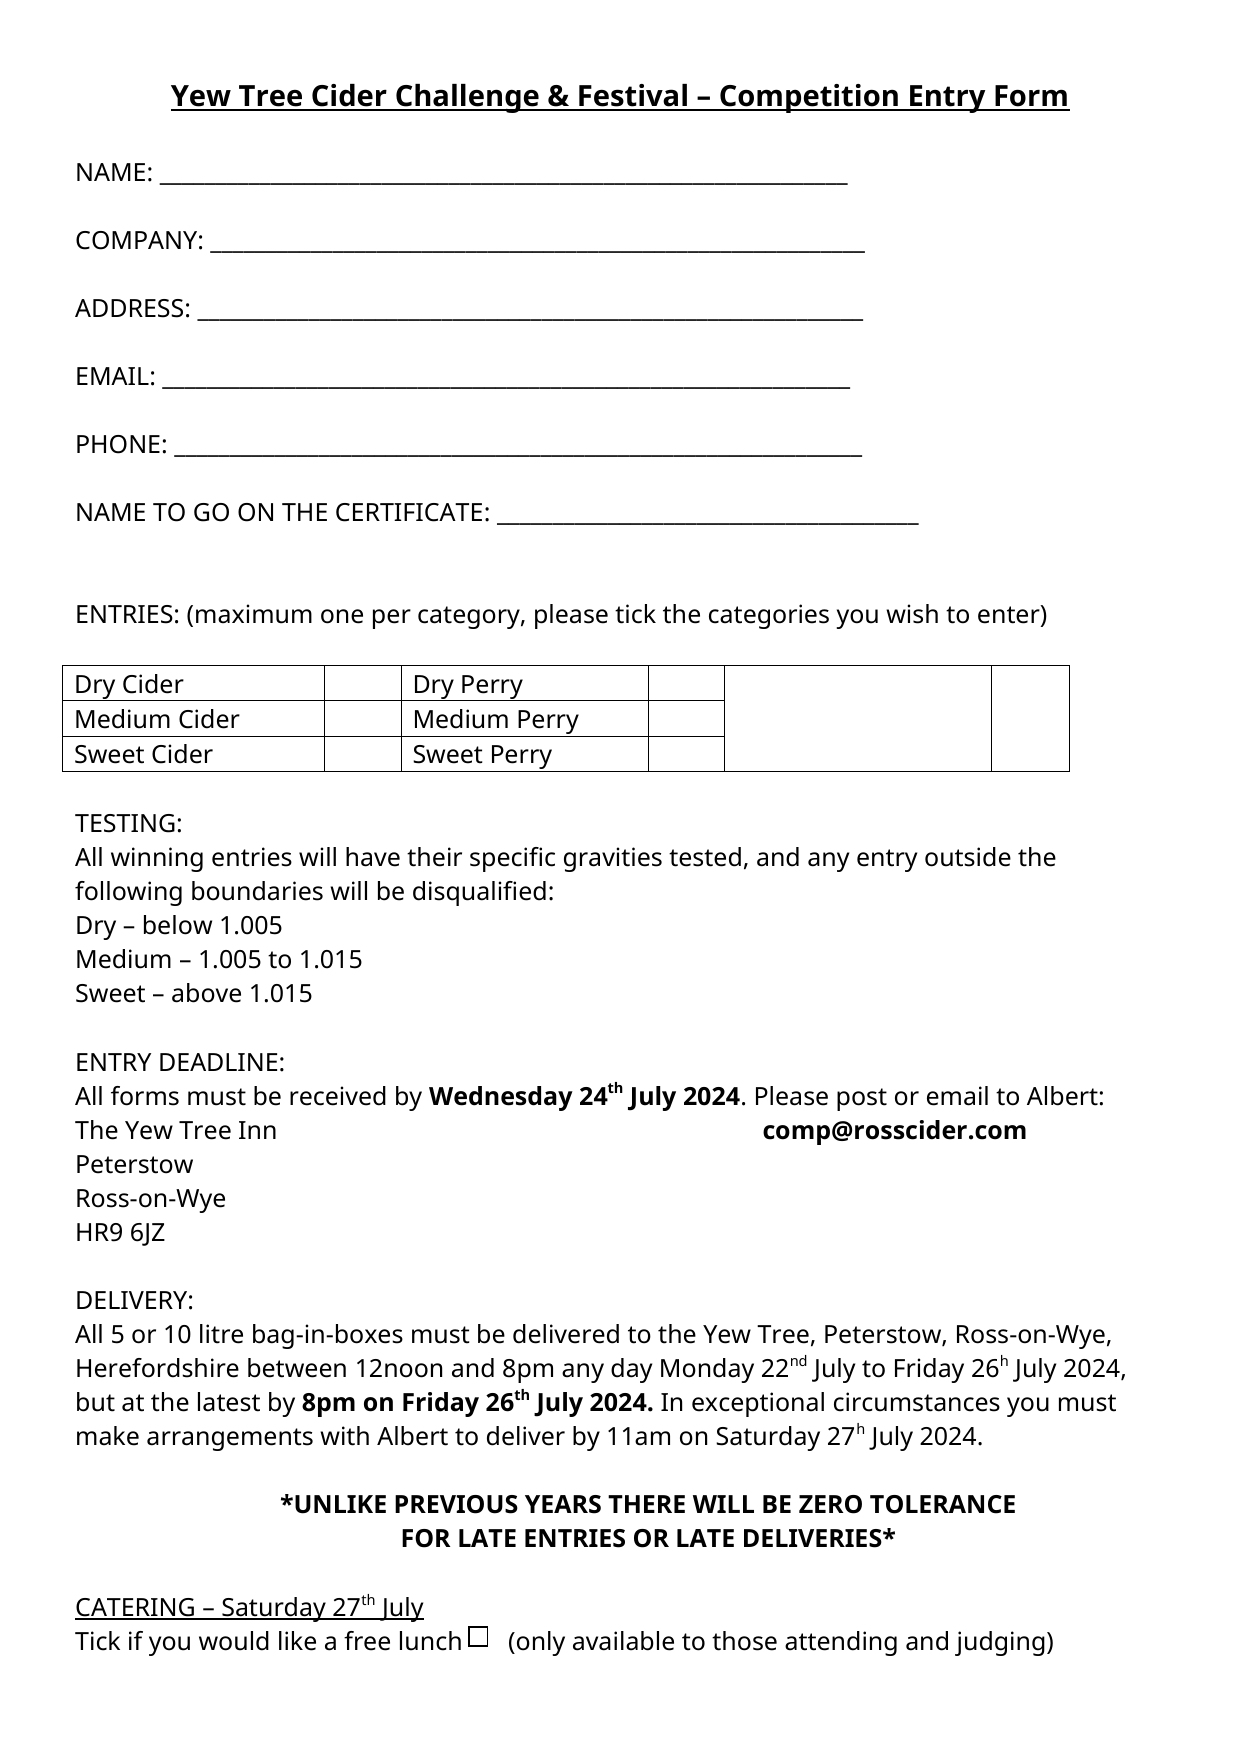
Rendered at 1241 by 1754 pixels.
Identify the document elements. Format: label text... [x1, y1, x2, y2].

table_header [649, 666, 724, 700]
text FOR LATE ENTRIES OR LATE DELIVERIES* [131, 1521, 1165, 1555]
table_cell Sweet Cider [63, 737, 324, 771]
text All 5 or 10 litre bag-in-boxes must be delivered to the Yew Tree, Peterstow, Ross-on-Wye, Herefordshire between 12noon and 8pm any day Monday 22nd July to Friday 26h July 2024, but at the latest by 8pm on Friday 26th July 2024. In exceptional circumstances you must make arrangements with Albert to deliver by 11am on Saturday 27h July 2024. [75, 1317, 1165, 1453]
text Peterstow [75, 1146, 1165, 1180]
text Sweet – above 1.015 [75, 976, 1165, 1010]
text The Yew Tree Inn comp@rosscider.com [75, 1112, 1165, 1146]
text NAME: ______________________________________________________________ [75, 154, 1165, 188]
text EMAIL: ______________________________________________________________ [75, 359, 1165, 393]
text All winning entries will have their specific gravities tested, and any entry outside the following boundaries will be disqualified: [75, 840, 1165, 908]
text ENTRY DEADLINE: [75, 1044, 1165, 1078]
table_header [725, 666, 991, 771]
text Yew Tree Cider Challenge & Festival – Competition Entry Form [75, 75, 1165, 115]
table_header Dry Perry [402, 666, 648, 700]
text CATERING – Saturday 27th July [75, 1589, 1165, 1623]
table_header Dry Cider [63, 666, 324, 700]
table_cell Medium Cider [63, 701, 324, 736]
text PHONE: ______________________________________________________________ [75, 427, 1165, 461]
table_header [992, 666, 1069, 771]
text Dry – below 1.005 [75, 908, 1165, 942]
table_cell Sweet Perry [402, 737, 648, 771]
text All forms must be received by Wednesday 24th July 2024. Please post or email to Albert: [75, 1078, 1165, 1112]
text COMPANY: ___________________________________________________________ [75, 222, 1165, 257]
text Tick if you would like a free lunch (only available to those attending and judging) [75, 1623, 1165, 1657]
text Medium – 1.005 to 1.015 [75, 942, 1165, 976]
text *UNLIKE PREVIOUS YEARS THERE WILL BE ZERO TOLERANCE [131, 1487, 1165, 1521]
text DELIVERY: [75, 1283, 1165, 1317]
text Name to go on the Certificate: ______________________________________ [75, 495, 1165, 529]
table_cell [649, 701, 724, 736]
text HR9 6JZ [75, 1214, 1165, 1248]
table_cell Medium Perry [402, 701, 648, 736]
text TESTING: [75, 806, 1165, 840]
text ENTRIES: (maximum one per category, please tick the categories you wish to enter) [75, 597, 1165, 631]
table_cell [325, 701, 401, 736]
table_header [325, 666, 401, 700]
text ADDRESS: ____________________________________________________________ [75, 291, 1165, 325]
table_cell [649, 737, 724, 771]
text Ross-on-Wye [75, 1180, 1165, 1214]
table_cell [325, 737, 401, 771]
